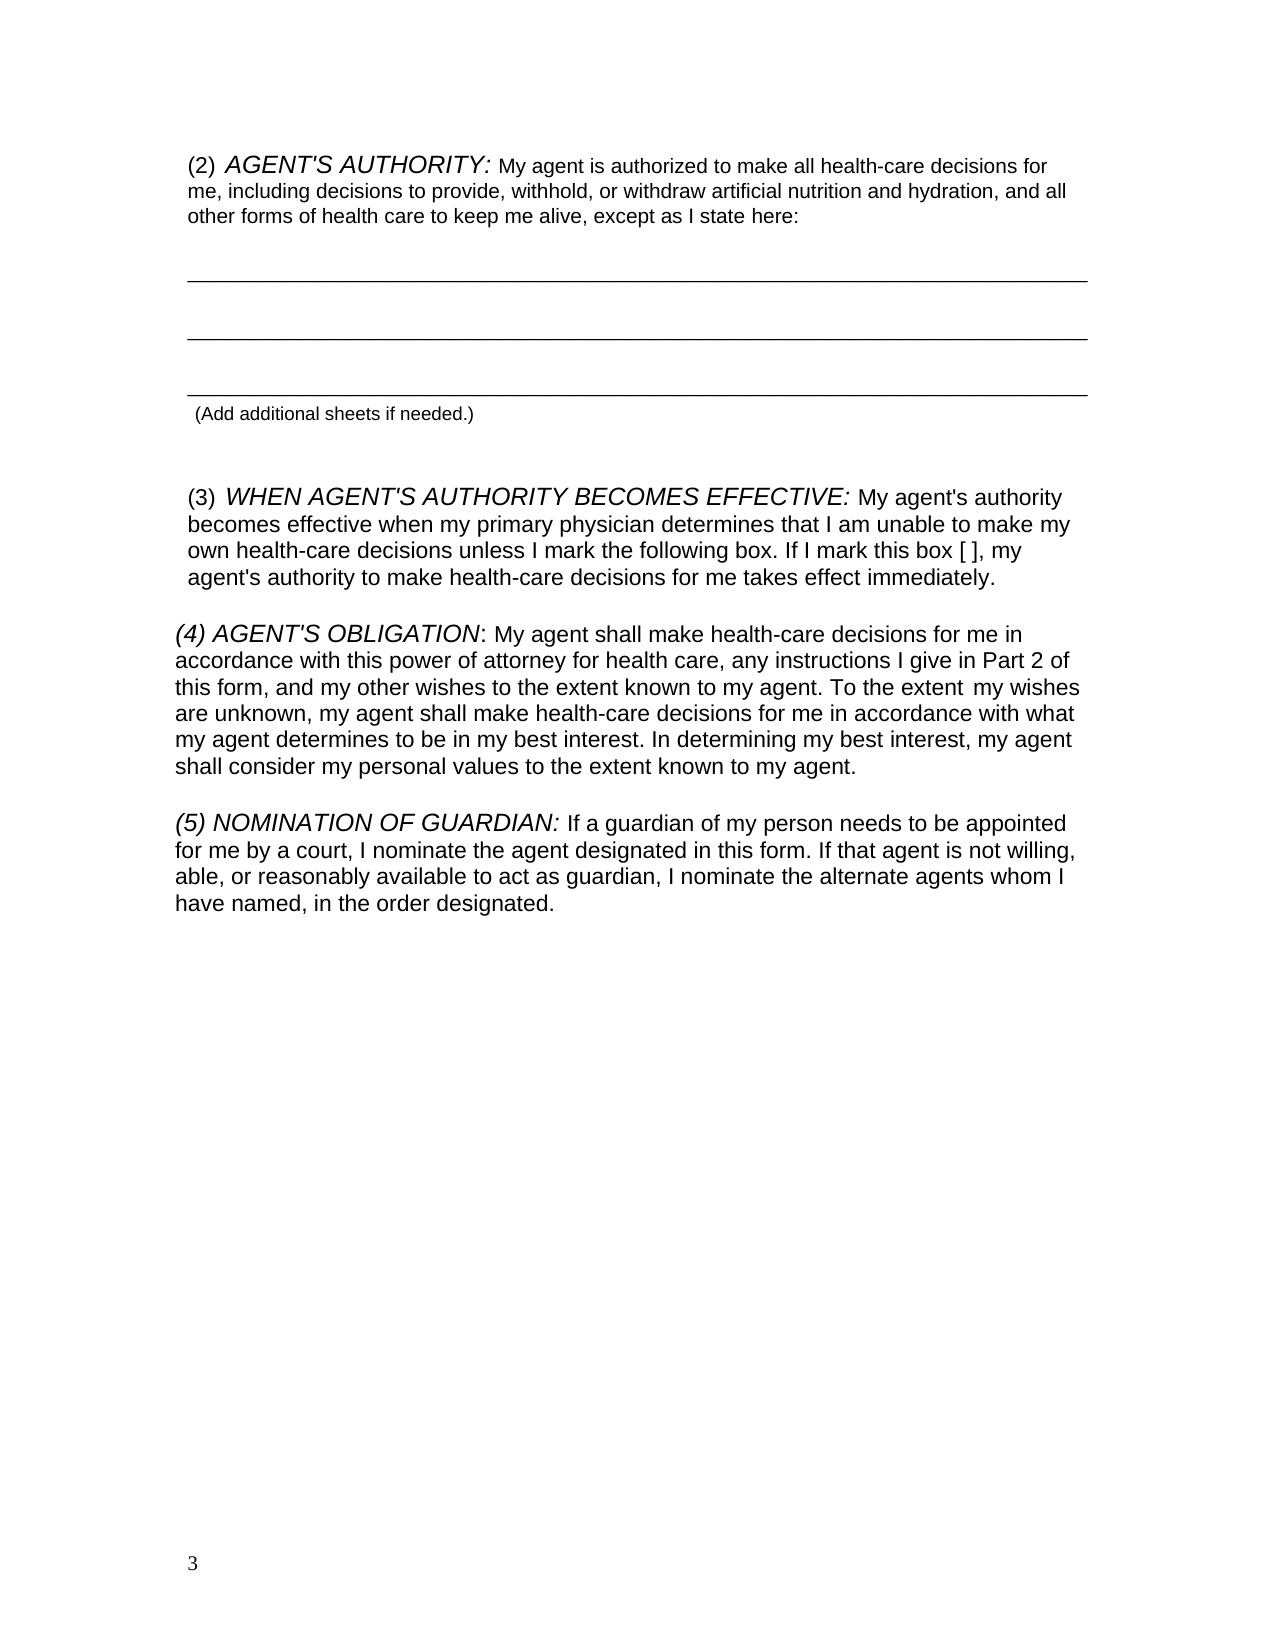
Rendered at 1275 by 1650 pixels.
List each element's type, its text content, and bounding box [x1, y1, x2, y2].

list [187, 249, 1087, 257]
text (Add additional sheets if needed.) [194, 403, 1070, 425]
list [187, 306, 1087, 314]
list WHEN AGENT'S AUTHORITY BECOMES EFFECTIVE: My agent's authority becomes effective when my primary physician determines that I am unable to make my own health-care decisions unless I mark the following box. If I mark this box [ ], my agent's authority to make health-care decisions for me takes effect immediately. [187, 482, 1070, 590]
list NOMINATION OF GUARDIAN: If a guardian of my person needs to be appointed for me by a court, I nominate the agent designated in this form. If that agent is not willing, able, or reasonably available to act as guardian, I nominate the alternate agents whom I have named, in the order designated. [175, 808, 1078, 916]
list ________________________________________________________________________ [187, 257, 1087, 281]
list ________________________________________________________________________ [187, 314, 1087, 339]
list AGENT'S OBLIGATION: My agent shall make health-care decisions for me in accordance with this power of attorney for health care, any instructions I give in Part 2 of this form, and my other wishes to the extent known to my agent. To the extent my wishes are unknown, my agent shall make health-care decisions for me in accordance with what my agent determines to be in my best interest. In determining my best interest, my agent shall consider my personal values to the extent known to my agent. [175, 619, 1086, 779]
list AGENT'S AUTHORITY: My agent is authorized to make all health-care decisions for me, including decisions to provide, withhold, or withdraw artificial nutrition and hydration, and all other forms of health care to keep me alive, except as I state here: [187, 150, 1087, 228]
text ________________________________________________________________________ [187, 371, 1090, 399]
